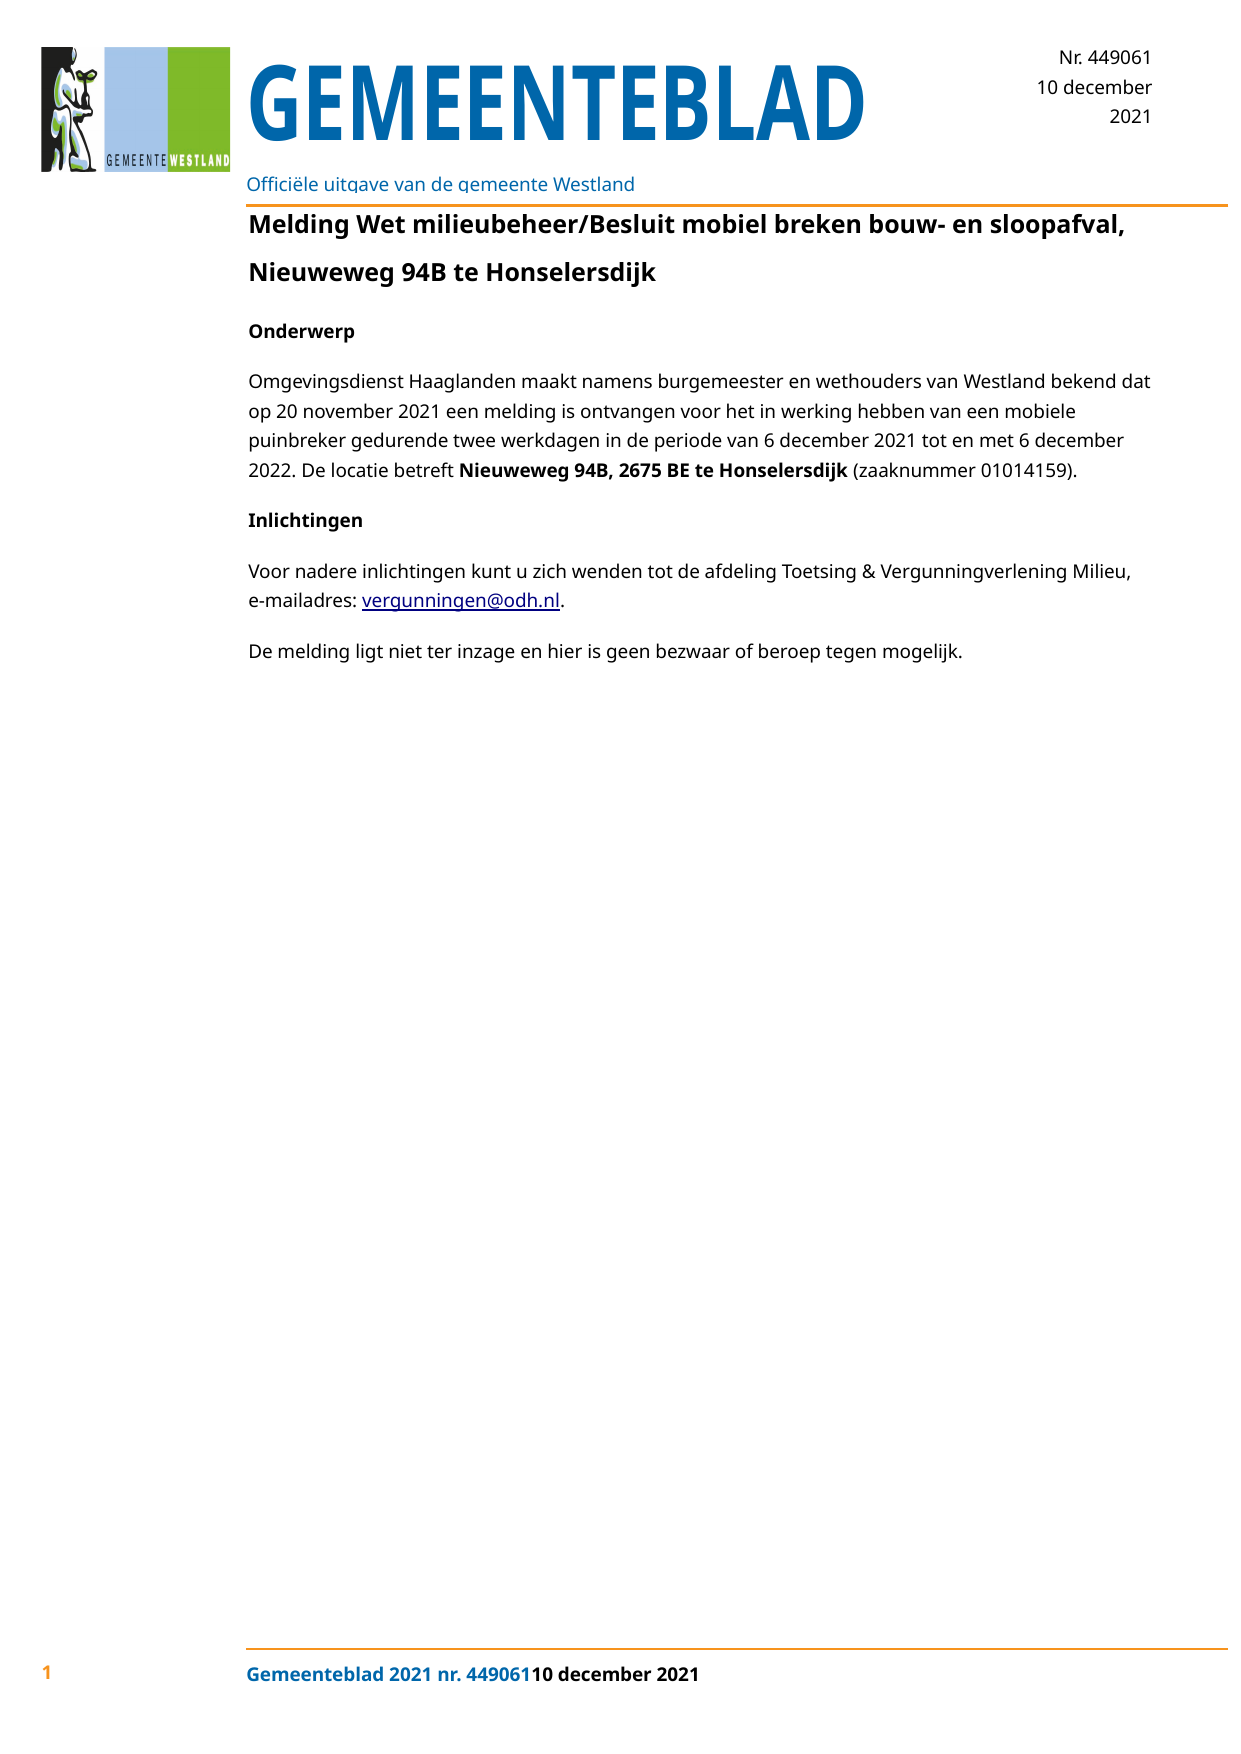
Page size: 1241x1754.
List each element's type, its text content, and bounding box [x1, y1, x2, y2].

text Melding Wet milieubeheer/Besluit mobiel breken bouw- en sloopafval, Nieuweweg 94B te Honselersdijk [248, 207, 1152, 288]
text Omgevingsdienst Haaglanden maakt namens burgemeester en wethouders van Westland bekend dat op 20 november 2021 een melding is ontvangen voor het in werking hebben van een mobiele puinbreker gedurende twee werkdagen in de periode van 6 december 2021 tot en met 6 december 2022. De locatie betreft Nieuweweg 94B, 2675 BE te Honselersdijk (zaaknummer 01014159). [248, 368, 1152, 483]
text Voor nadere inlichtingen kunt u zich wenden tot de afdeling Toetsing & Vergunningverlening Milieu, e-mailadres: vergunningen@odh.nl. [248, 558, 1152, 613]
text De melding ligt niet ter inzage en hier is geen bezwaar of beroep tegen mogelijk. [248, 638, 1152, 664]
text Inlichtingen [248, 507, 1152, 533]
picture [41, 47, 231, 172]
text Onderwerp [248, 318, 1152, 344]
